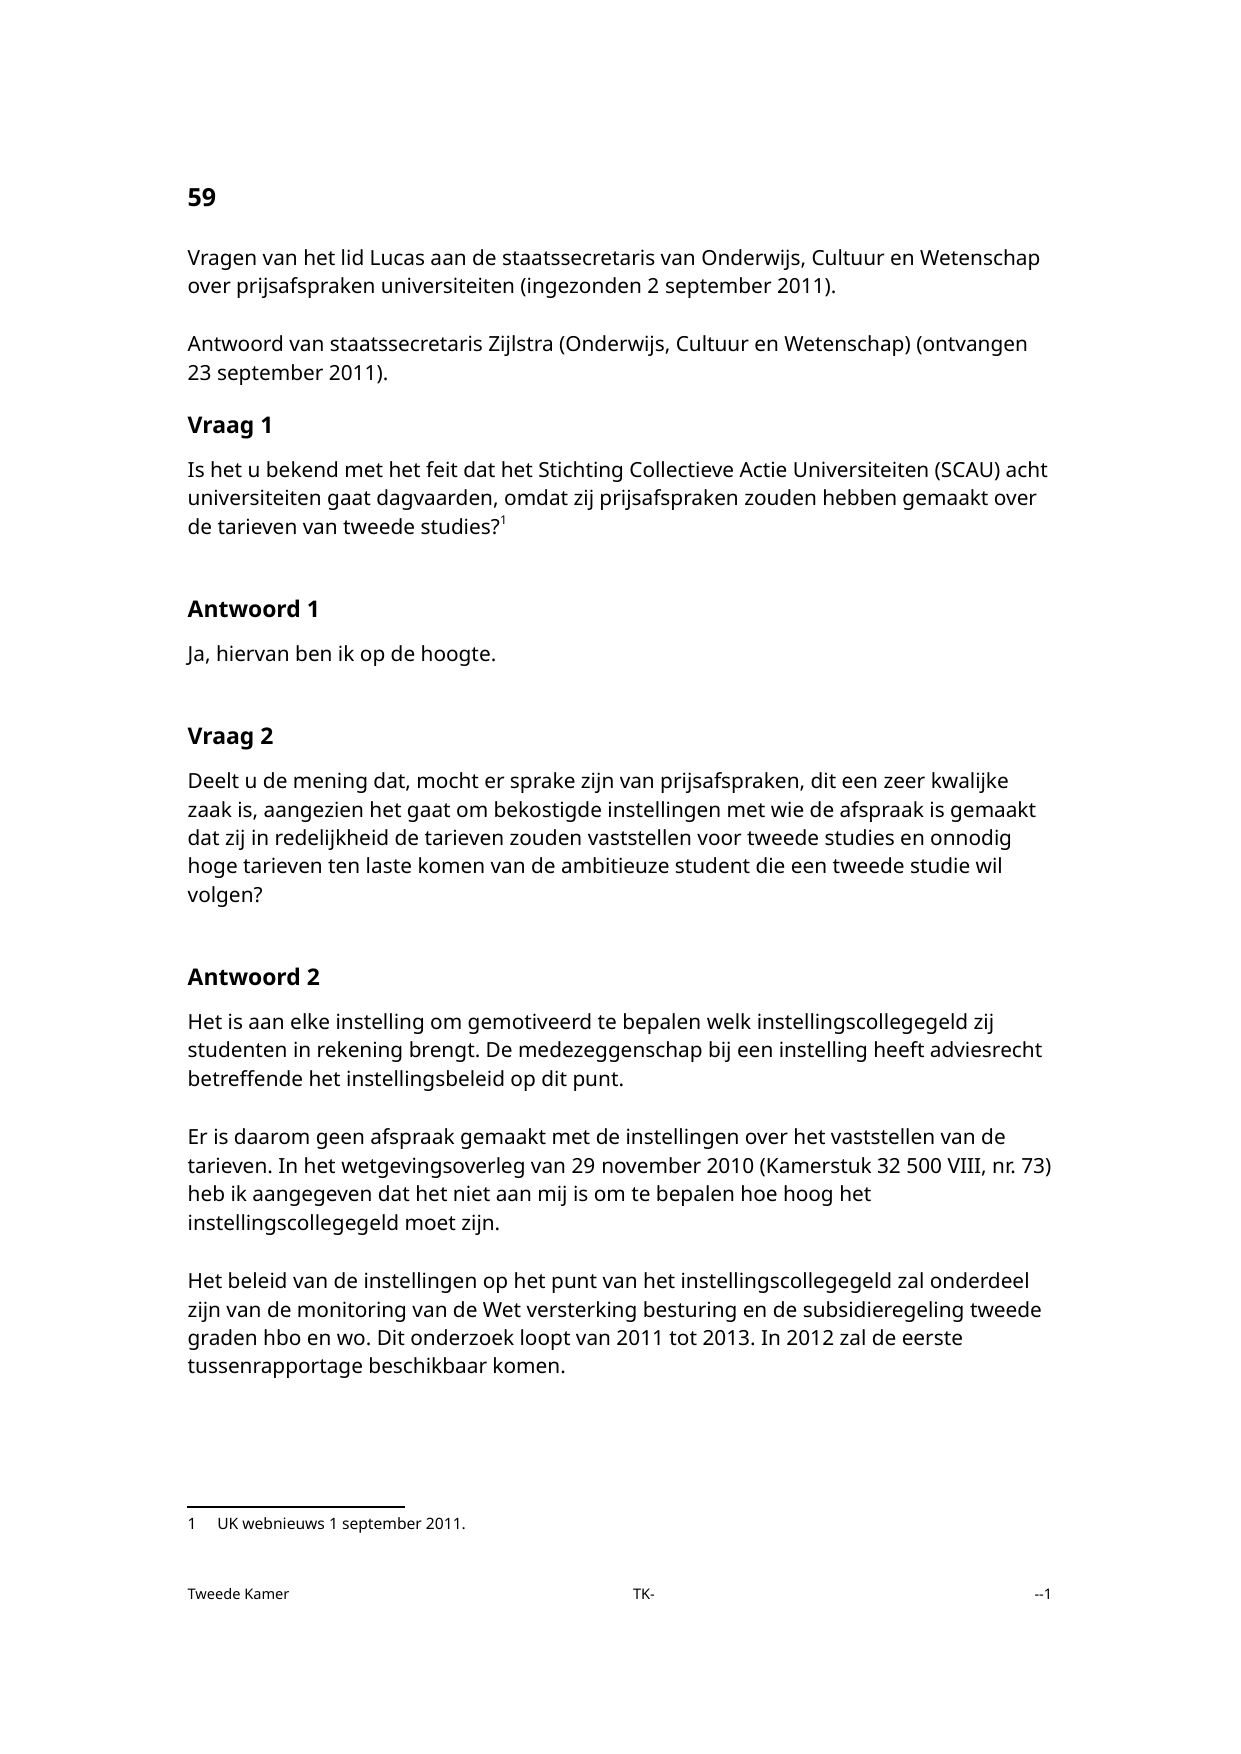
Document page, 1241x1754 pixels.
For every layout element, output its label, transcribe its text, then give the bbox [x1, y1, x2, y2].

text Er is daarom geen afspraak gemaakt met de instellingen over het vaststellen van de tarieven. In het wetgevingsoverleg van 29 november 2010 (Kamerstuk 32 500 VIII, nr. 73) heb ik aangegeven dat het niet aan mij is om te bepalen hoe hoog het instellingscollegegeld moet zijn. [187, 1122, 1053, 1236]
subtitle Antwoord 1 [187, 593, 1053, 624]
text Antwoord van staatssecretaris Zijlstra (Onderwijs, Cultuur en Wetenschap) (ontvangen 23 september 2011). [187, 329, 1053, 386]
subtitle Antwoord 2 [187, 961, 1053, 992]
text Is het u bekend met het feit dat het Stichting Collectieve Actie Universiteiten (SCAU) acht universiteiten gaat dagvaarden, omdat zij prijsafspraken zouden hebben gemaakt over de tarieven van tweede studies? [187, 455, 1053, 540]
subtitle Vraag 1 [187, 409, 1053, 440]
subtitle Vraag 2 [187, 720, 1053, 751]
text UK webnieuws 1 september 2011. [187, 1506, 1053, 1534]
text Vragen van het lid Lucas aan de staatssecretaris van Onderwijs, Cultuur en Wetenschap over prijsafspraken universiteiten (ingezonden 2 september 2011). [187, 243, 1053, 300]
text Ja, hiervan ben ik op de hoogte. [187, 639, 1053, 667]
text Deelt u de mening dat, mocht er sprake zijn van prijsafspraken, dit een zeer kwalijke zaak is, aangezien het gaat om bekostigde instellingen met wie de afspraak is gemaakt dat zij in redelijkheid de tarieven zouden vaststellen voor tweede studies en onnodig hoge tarieven ten laste komen van de ambitieuze student die een tweede studie wil volgen? [187, 766, 1053, 908]
text Het is aan elke instelling om gemotiveerd te bepalen welk instellingscollegegeld zij studenten in rekening brengt. De medezeggenschap bij een instelling heeft adviesrecht betreffende het instellingsbeleid op dit punt. [187, 1007, 1053, 1092]
text Het beleid van de instellingen op het punt van het instellingscollegegeld zal onderdeel zijn van de monitoring van de Wet versterking besturing en de subsidieregeling tweede graden hbo en wo. Dit onderzoek loopt van 2011 tot 2013. In 2012 zal de eerste tussenrapportage beschikbaar komen. [187, 1266, 1053, 1380]
text 59 [187, 179, 1053, 213]
